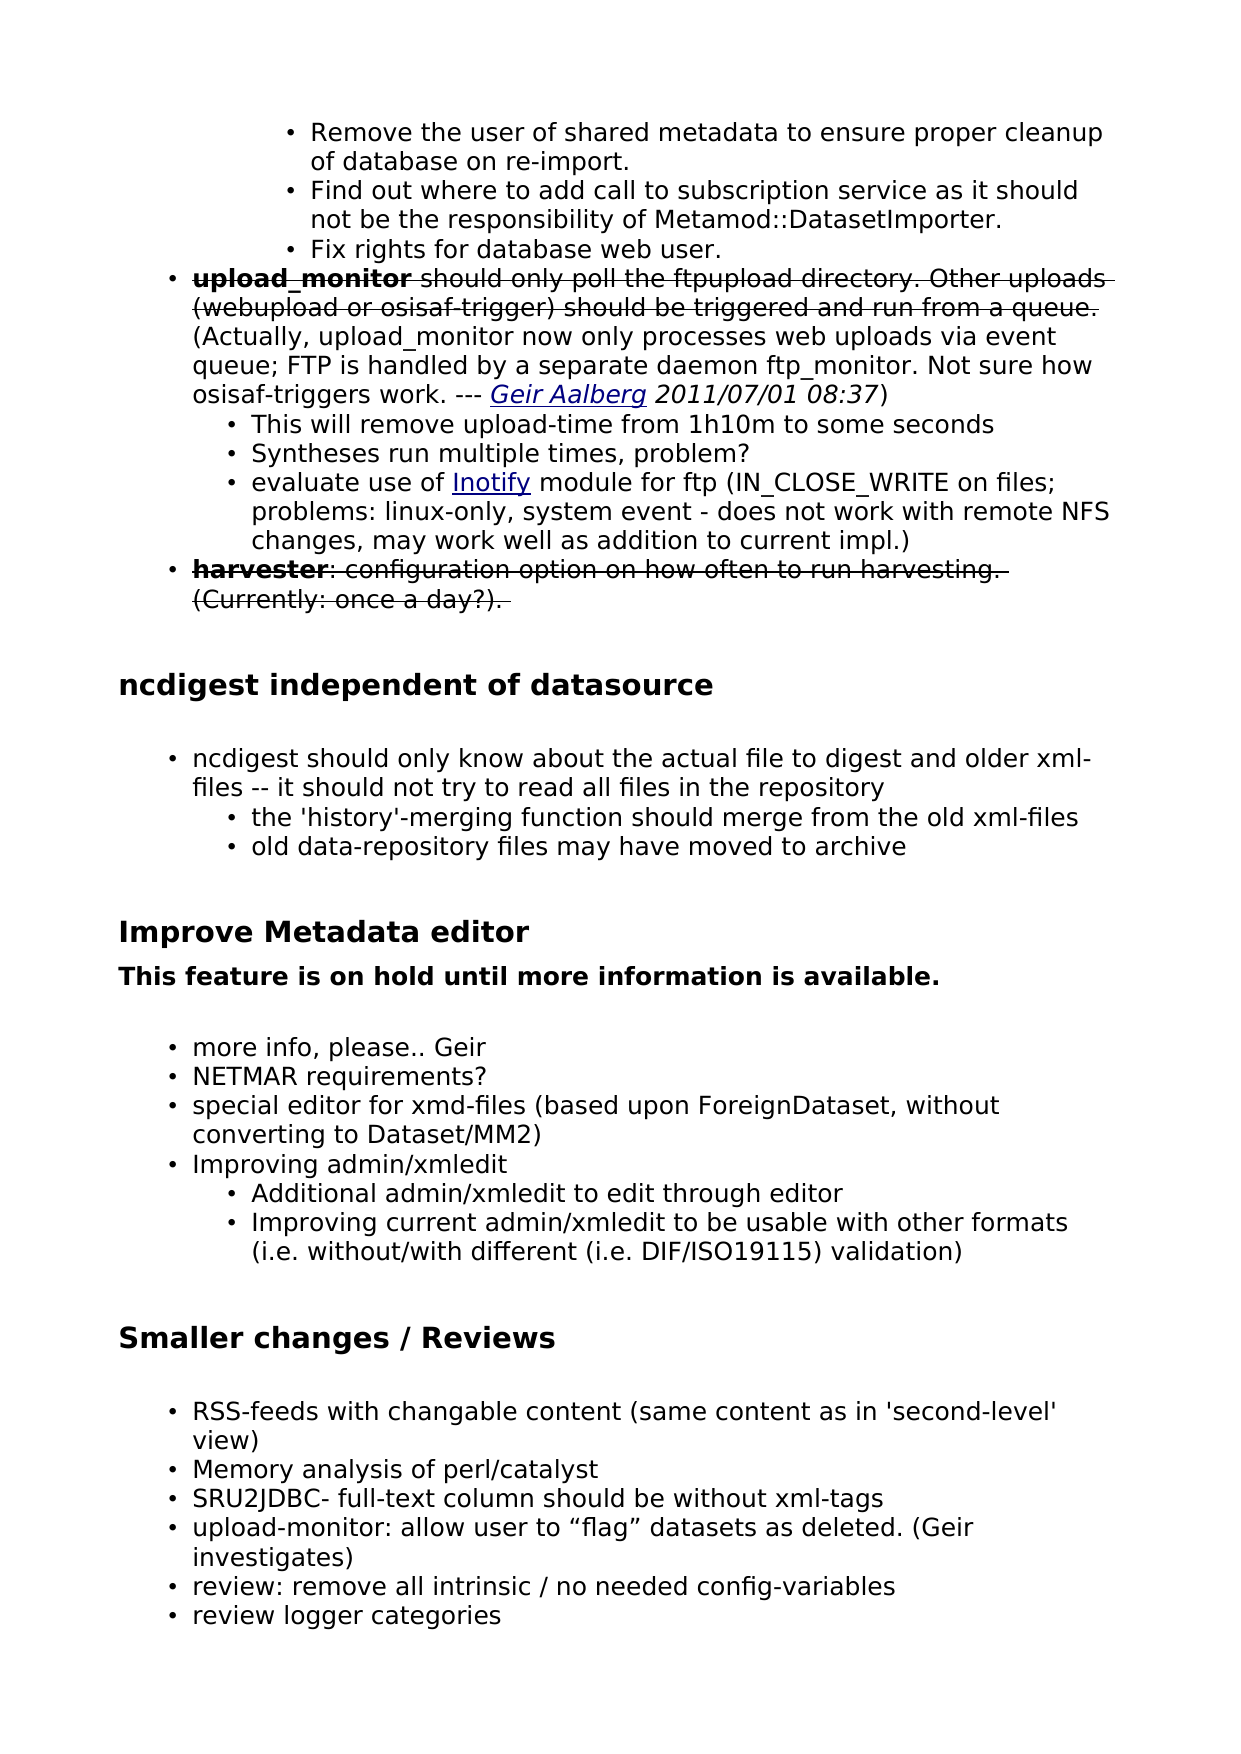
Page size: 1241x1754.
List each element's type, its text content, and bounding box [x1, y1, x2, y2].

subtitle Improve Metadata editor [118, 916, 1122, 949]
text This feature is on hold until more information is available. [118, 962, 1122, 991]
subtitle Smaller changes / Reviews [118, 1321, 1122, 1355]
list old data-repository files may have moved to archive [236, 832, 1122, 861]
list Fix rights for database web user. [295, 235, 1122, 264]
list This will remove upload-time from 1h10m to some seconds [236, 410, 1122, 439]
list Additional admin/xmledit to edit through editor [236, 1179, 1122, 1208]
list Memory analysis of perl/catalyst [177, 1455, 1122, 1484]
list SRU2JDBC- full-text column should be without xml-tags [177, 1484, 1122, 1513]
list review logger categories [177, 1601, 1122, 1630]
list Improving current admin/xmledit to be usable with other formats (i.e. without/with different (i.e. DIF/ISO19115) validation) [236, 1208, 1122, 1266]
list harvester: configuration option on how often to run harvesting. (Currently: once a day?). [177, 556, 1122, 614]
list evaluate use of Inotify module for ftp (IN_CLOSE_WRITE on files; problems: linux-only, system event - does not work with remote NFS changes, may work well as addition to current impl.) [236, 468, 1122, 556]
list more info, please.. Geir [177, 1033, 1122, 1062]
list the 'history'-merging function should merge from the old xml-files [236, 803, 1122, 832]
list NETMAR requirements? [177, 1062, 1122, 1091]
list Find out where to add call to subscription service as it should not be the responsibility of Metamod::DatasetImporter. [295, 176, 1122, 235]
list upload-monitor: allow user to “flag” datasets as deleted. (Geir investigates) [177, 1513, 1122, 1572]
list Syntheses run multiple times, problem? [236, 439, 1122, 468]
list review: remove all intrinsic / no needed config-variables [177, 1572, 1122, 1601]
list special editor for xmd-files (based upon ForeignDataset, without converting to Dataset/MM2) [177, 1091, 1122, 1150]
list Remove the user of shared metadata to ensure proper cleanup of database on re-import. [295, 118, 1122, 176]
list Improving admin/xmledit [177, 1150, 1122, 1179]
list ncdigest should only know about the actual file to digest and older xml-files -- it should not try to read all files in the repository [177, 744, 1122, 803]
list RSS-feeds with changable content (same content as in 'second-level' view) [177, 1397, 1122, 1455]
list upload_monitor should only poll the ftpupload directory. Other uploads (webupload or osisaf-trigger) should be triggered and run from a queue. (Actually, upload_monitor now only processes web uploads via event queue; FTP is handled by a separate daemon ftp_monitor. Not sure how osisaf-triggers work. --- Geir Aalberg 2011/07/01 08:37) [177, 264, 1122, 410]
subtitle ncdigest independent of datasource [118, 668, 1122, 702]
